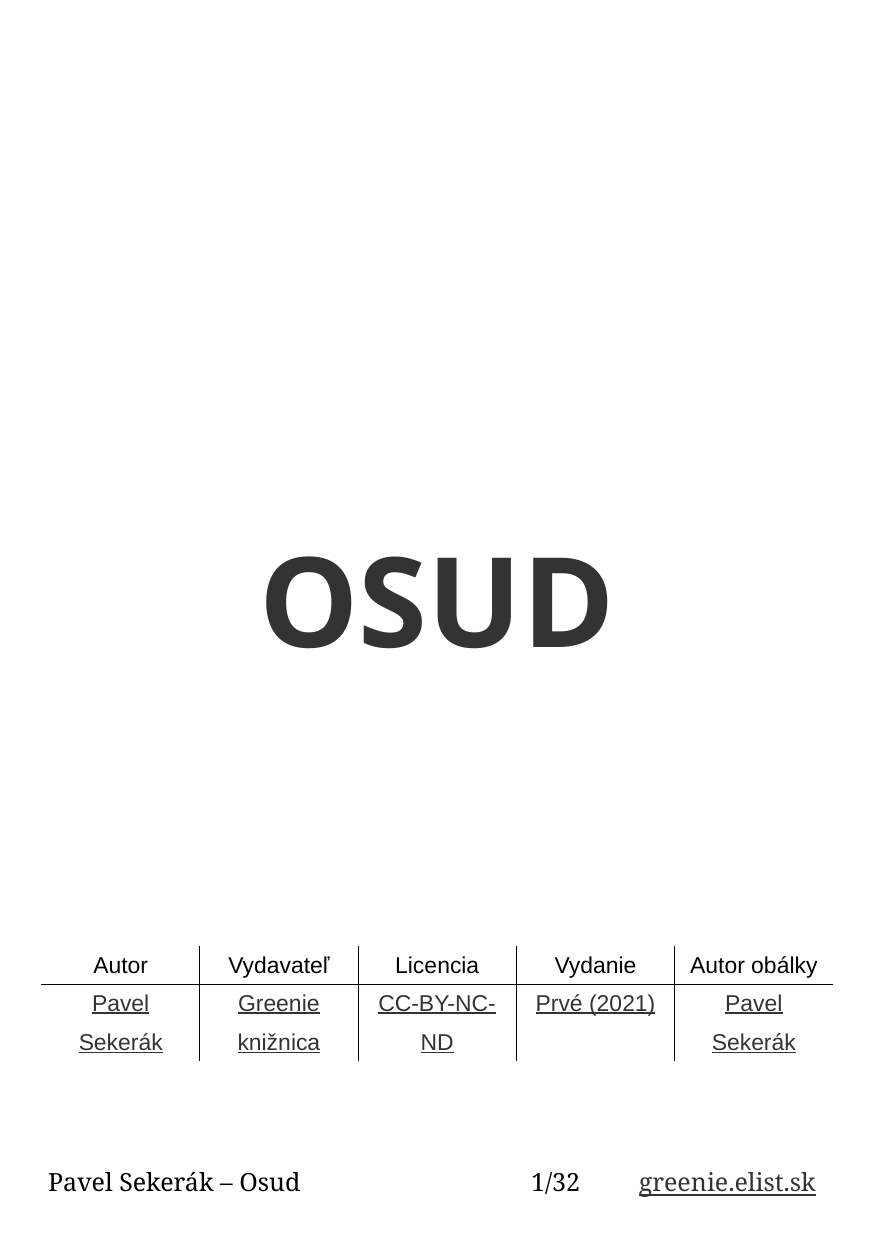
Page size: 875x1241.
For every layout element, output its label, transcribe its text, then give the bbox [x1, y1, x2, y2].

subtitle OSUD [41, 514, 833, 684]
table_cell Pavel Sekerák [675, 985, 833, 1061]
table_header Autor obálky [675, 946, 833, 984]
table_header Autor [41, 946, 199, 984]
table_header Licencia [359, 946, 516, 984]
table_cell Pavel Sekerák [41, 985, 199, 1061]
table_header Vydanie [517, 946, 674, 984]
table_header Vydavateľ [200, 946, 358, 984]
table_cell Prvé (2021) [517, 985, 674, 1061]
table_cell CC-BY-NC-ND [359, 985, 516, 1061]
table_cell Greenie knižnica [200, 985, 358, 1061]
